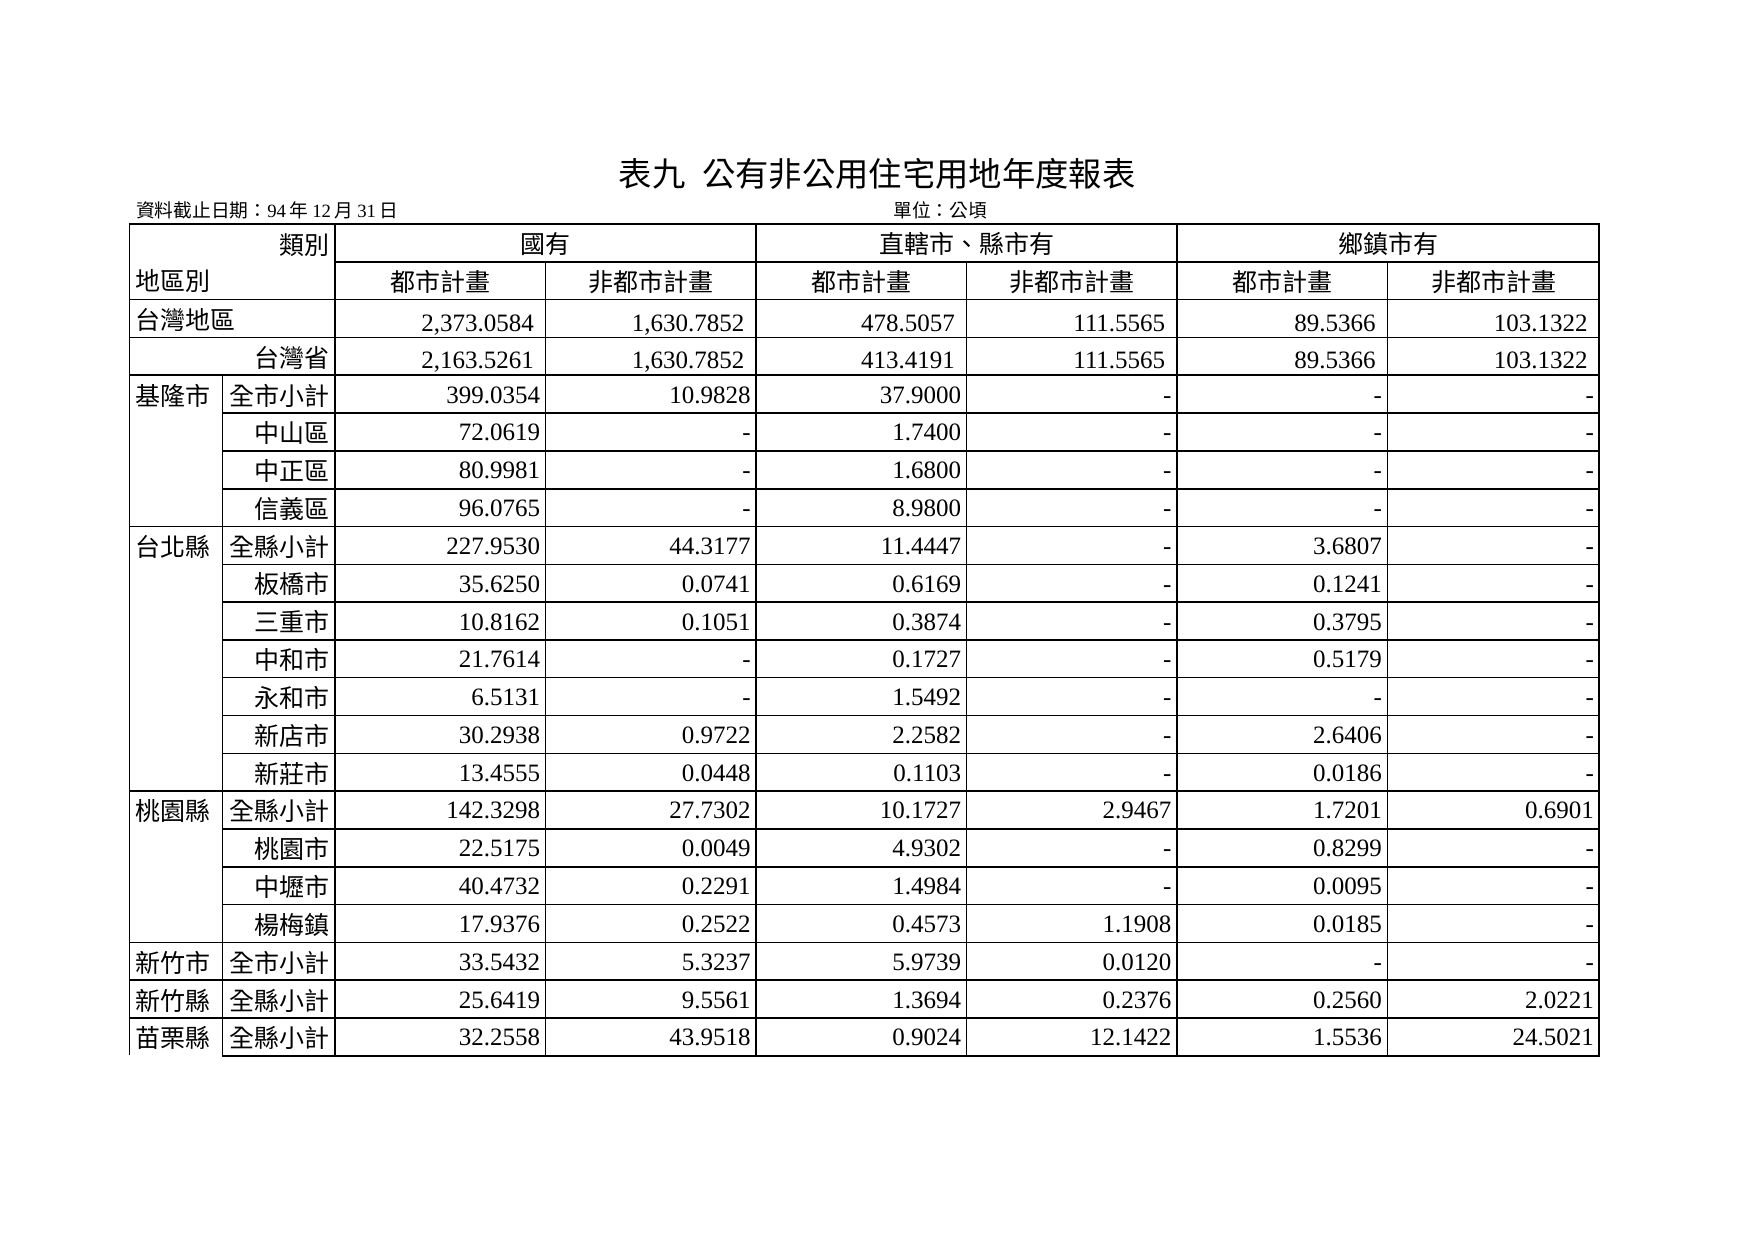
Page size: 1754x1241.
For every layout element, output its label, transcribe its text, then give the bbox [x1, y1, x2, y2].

table_cell [130, 564, 222, 601]
table_header 直轄市、縣市有 [757, 225, 1176, 261]
table_cell 13.4555 [336, 754, 545, 790]
text 資料截止日期：94年12月31日 單位：公頃 [136, 196, 1598, 223]
table_cell 11.4447 [757, 527, 966, 563]
table_cell [130, 828, 222, 866]
table_cell - [1388, 603, 1598, 639]
table_cell [130, 715, 222, 752]
table_header 國有 [336, 225, 755, 261]
table_cell - [546, 452, 755, 488]
table_cell 2.0221 [1388, 981, 1598, 1017]
table_cell 中壢市 [223, 868, 334, 904]
table_cell 33.5432 [336, 943, 545, 979]
table_cell 0.9024 [757, 1019, 966, 1055]
table_cell 96.0765 [336, 490, 545, 526]
table_cell 25.6419 [336, 981, 545, 1017]
table_cell - [1388, 905, 1598, 942]
table_cell - [1388, 754, 1598, 790]
table_cell - [1178, 414, 1387, 450]
table_cell 5.3237 [546, 943, 755, 979]
table_cell 5.9739 [757, 943, 966, 979]
table_cell 1,630.7852 [546, 300, 755, 337]
table_cell 0.9722 [546, 716, 755, 752]
table_cell 24.5021 [1388, 1019, 1598, 1055]
table_cell 0.4573 [757, 905, 966, 942]
table_cell 0.0186 [1178, 754, 1387, 790]
table_cell 413.4191 [757, 338, 966, 374]
table_cell - [967, 565, 1176, 601]
table_cell 台灣省 [130, 338, 334, 374]
table_cell 0.0741 [546, 565, 755, 601]
table_cell - [1388, 376, 1598, 412]
table_cell 板橋市 [223, 565, 334, 601]
table_cell 0.1051 [546, 603, 755, 639]
table_cell 中和市 [223, 641, 334, 677]
table_cell 新竹縣 [130, 981, 222, 1017]
table_cell 全縣小計 [223, 981, 334, 1017]
table_cell 基隆市 [130, 376, 222, 412]
table_cell 中正區 [223, 452, 334, 488]
table_cell - [1388, 565, 1598, 601]
table_cell 9.5561 [546, 981, 755, 1017]
table_cell 0.1241 [1178, 565, 1387, 601]
table_cell - [967, 678, 1176, 715]
table_cell 0.3795 [1178, 603, 1387, 639]
table_cell - [967, 376, 1176, 412]
table_cell - [1178, 943, 1387, 979]
table_cell - [1388, 452, 1598, 488]
table_cell 台灣地區 [130, 300, 334, 337]
table_cell - [1388, 716, 1598, 752]
table_cell 0.0049 [546, 830, 755, 866]
table_cell 10.8162 [336, 603, 545, 639]
table_cell [130, 753, 222, 790]
table_cell 0.0448 [546, 754, 755, 790]
table_cell 全縣小計 [223, 792, 334, 828]
table_cell - [1388, 527, 1598, 563]
table_cell 1.5492 [757, 678, 966, 715]
table_cell - [967, 641, 1176, 677]
table_cell 0.0095 [1178, 868, 1387, 904]
table_cell 0.2291 [546, 868, 755, 904]
table_cell 89.5366 [1178, 338, 1387, 374]
table_cell 89.5366 [1178, 300, 1387, 337]
table_cell 新竹市 [130, 943, 222, 979]
table_cell - [967, 716, 1176, 752]
table_cell 0.5179 [1178, 641, 1387, 677]
table_cell - [1178, 490, 1387, 526]
table_cell [130, 412, 222, 450]
table_cell [130, 450, 222, 488]
table_cell - [1388, 830, 1598, 866]
table_cell 1.5536 [1178, 1019, 1387, 1055]
table_cell - [967, 414, 1176, 450]
table_cell 44.3177 [546, 527, 755, 563]
table_cell - [546, 490, 755, 526]
table_cell - [546, 414, 755, 450]
table_cell 4.9302 [757, 830, 966, 866]
table_cell 0.6901 [1388, 792, 1598, 828]
table_cell 21.7614 [336, 641, 545, 677]
table_cell 0.0120 [967, 943, 1176, 979]
table_cell - [1388, 490, 1598, 526]
table_cell 全縣小計 [223, 527, 334, 563]
table_cell - [546, 678, 755, 715]
table_cell - [1388, 943, 1598, 979]
table_cell - [967, 830, 1176, 866]
table_cell 22.5175 [336, 830, 545, 866]
table_cell 10.9828 [546, 376, 755, 412]
table_cell 新店市 [223, 716, 334, 752]
table_cell [130, 904, 222, 942]
table_cell 苗栗縣 [130, 1019, 222, 1055]
table_cell [130, 601, 222, 639]
table_cell [130, 639, 222, 677]
table_cell 桃園縣 [130, 792, 222, 828]
table_cell 2,163.5261 [336, 338, 545, 374]
table_cell 43.9518 [546, 1019, 755, 1055]
table_header 類別 地區別 [130, 225, 334, 299]
table_cell 35.6250 [336, 565, 545, 601]
table_cell 1,630.7852 [546, 338, 755, 374]
table_cell 80.9981 [336, 452, 545, 488]
table_cell 全縣小計 [223, 1019, 334, 1055]
table_cell 72.0619 [336, 414, 545, 450]
table_cell 2,373.0584 [336, 300, 545, 337]
table_cell 2.6406 [1178, 716, 1387, 752]
table_cell - [967, 868, 1176, 904]
table_cell - [1388, 641, 1598, 677]
table_cell - [967, 452, 1176, 488]
table_cell 17.9376 [336, 905, 545, 942]
table_cell [130, 488, 222, 526]
table_cell 1.7400 [757, 414, 966, 450]
table_cell 0.3874 [757, 603, 966, 639]
table_cell 都市計畫 [757, 263, 966, 299]
table_cell 1.7201 [1178, 792, 1387, 828]
table_cell 227.9530 [336, 527, 545, 563]
table_cell 0.2522 [546, 905, 755, 942]
table_cell [130, 866, 222, 904]
table_cell 三重市 [223, 603, 334, 639]
table_cell [130, 677, 222, 715]
table_cell - [1178, 678, 1387, 715]
table_cell 全市小計 [223, 376, 334, 412]
table_cell 8.9800 [757, 490, 966, 526]
table_cell 信義區 [223, 490, 334, 526]
table_cell 非都市計畫 [546, 263, 755, 299]
table_cell 0.1727 [757, 641, 966, 677]
table_cell 新莊市 [223, 754, 334, 790]
table_cell 全市小計 [223, 943, 334, 979]
table_cell 10.1727 [757, 792, 966, 828]
table_cell 111.5565 [967, 300, 1176, 337]
table_cell 非都市計畫 [1388, 263, 1598, 299]
table_cell 103.1322 [1388, 300, 1598, 337]
text 表九 公有非公用住宅用地年度報表 [136, 148, 1618, 196]
table_cell 111.5565 [967, 338, 1176, 374]
table_cell - [1388, 414, 1598, 450]
table_cell 0.6169 [757, 565, 966, 601]
table_cell 478.5057 [757, 300, 966, 337]
table_cell 40.4732 [336, 868, 545, 904]
table_cell 0.1103 [757, 754, 966, 790]
table_cell 桃園市 [223, 830, 334, 866]
table_cell 27.7302 [546, 792, 755, 828]
table_cell 30.2938 [336, 716, 545, 752]
table_cell - [1388, 868, 1598, 904]
table_cell 永和市 [223, 678, 334, 715]
table_cell 0.2560 [1178, 981, 1387, 1017]
table_cell - [967, 490, 1176, 526]
table_cell 1.3694 [757, 981, 966, 1017]
table_header 鄉鎮市有 [1178, 225, 1598, 261]
table_cell 0.0185 [1178, 905, 1387, 942]
table_cell - [1388, 678, 1598, 715]
table_cell - [546, 641, 755, 677]
table_cell 12.1422 [967, 1019, 1176, 1055]
table_cell 32.2558 [336, 1019, 545, 1055]
table_cell - [967, 527, 1176, 563]
table_cell - [967, 603, 1176, 639]
table_cell - [1178, 452, 1387, 488]
table_cell 非都市計畫 [967, 263, 1176, 299]
table_cell 都市計畫 [1178, 263, 1387, 299]
table_cell 台北縣 [130, 527, 222, 563]
table_cell 0.8299 [1178, 830, 1387, 866]
table_cell 6.5131 [336, 678, 545, 715]
table_cell 142.3298 [336, 792, 545, 828]
table_cell 中山區 [223, 414, 334, 450]
table_cell 3.6807 [1178, 527, 1387, 563]
table_cell 都市計畫 [336, 263, 545, 299]
table_cell 楊梅鎮 [223, 905, 334, 942]
table_cell 399.0354 [336, 376, 545, 412]
table_cell 2.2582 [757, 716, 966, 752]
table_cell - [1178, 376, 1387, 412]
table_cell 0.2376 [967, 981, 1176, 1017]
table_cell 2.9467 [967, 792, 1176, 828]
table_cell 37.9000 [757, 376, 966, 412]
table_cell 1.1908 [967, 905, 1176, 942]
table_cell 103.1322 [1388, 338, 1598, 374]
table_cell - [967, 754, 1176, 790]
table_cell 1.4984 [757, 868, 966, 904]
table_cell 1.6800 [757, 452, 966, 488]
